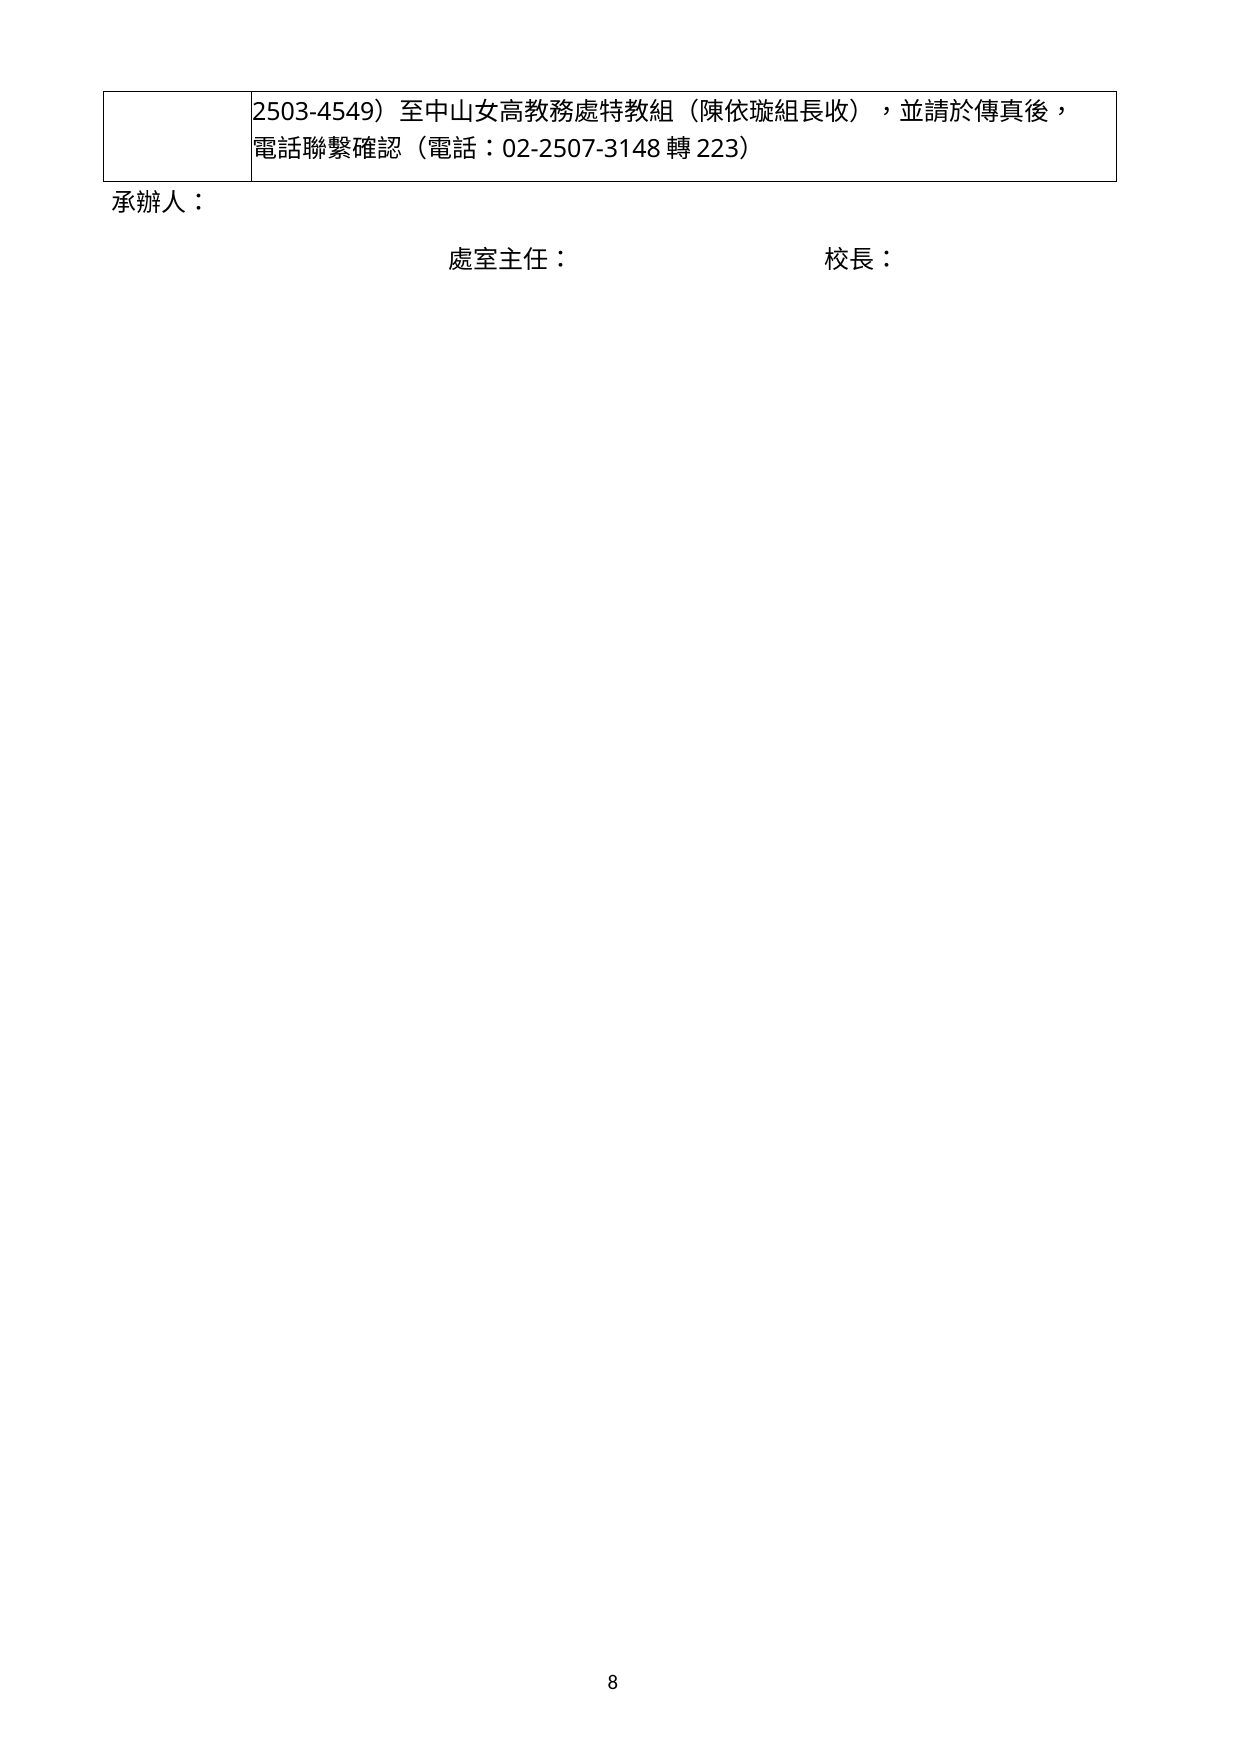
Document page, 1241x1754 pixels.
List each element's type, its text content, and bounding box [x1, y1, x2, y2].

table_cell [104, 92, 251, 181]
table_cell 承辦人： [104, 182, 441, 295]
table_cell 校長： [779, 182, 1116, 295]
table_cell 2503-4549）至中山女高教務處特教組（陳依璇組長收），並請於傳真後，電話聯繫確認（電話：02-2507-3148轉223） [252, 92, 1116, 181]
table_cell 處室主任： [441, 182, 778, 295]
